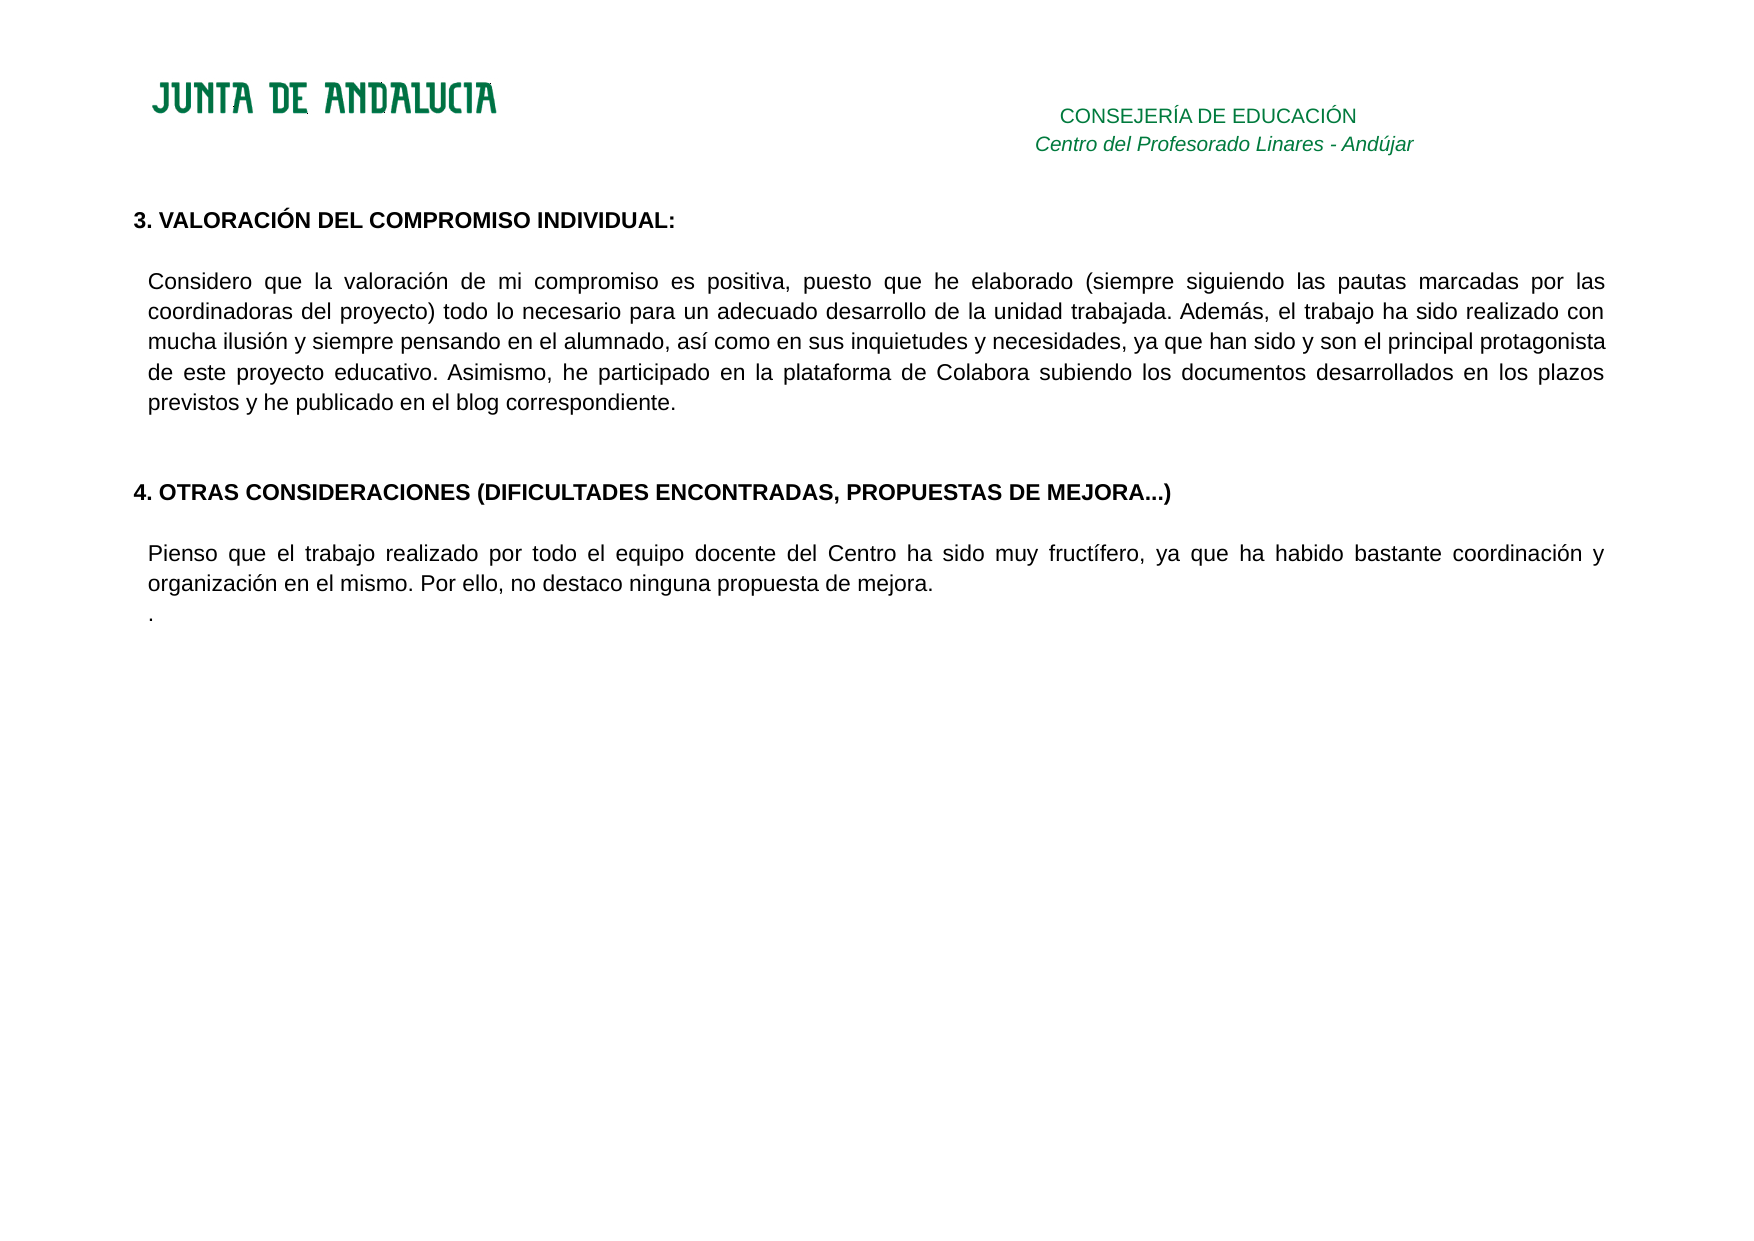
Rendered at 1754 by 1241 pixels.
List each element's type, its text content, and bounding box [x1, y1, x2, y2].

text Considero que la valoración de mi compromiso es positiva, puesto que he elaborado (siempre siguiendo las pautas marcadas por las coordinadoras del proyecto) todo lo necesario para un adecuado desarrollo de la unidad trabajada. Además, el trabajo ha sido realizado con mucha ilusión y siempre pensando en el alumnado, así como en sus inquietudes y necesidades, ya que han sido y son el principal protagonista de este proyecto educativo. Asimismo, he participado en la plataforma de Colabora subiendo los documentos desarrollados en los plazos previstos y he publicado en el blog correspondiente. [148, 268, 1606, 415]
text 4. OTRAS CONSIDERACIONES (DIFICULTADES ENCONTRADAS, PROPUESTAS DE MEJORA...) [133, 479, 1606, 506]
text Pienso que el trabajo realizado por todo el equipo docente del Centro ha sido muy fructífero, ya que ha habido bastante coordinación y organización en el mismo. Por ello, no destaco ninguna propuesta de mejora. [148, 540, 1606, 596]
text . [148, 600, 1606, 626]
text 3. VALORACIÓN DEL COMPROMISO INDIVIDUAL: [133, 207, 1606, 234]
picture [149, 75, 504, 123]
